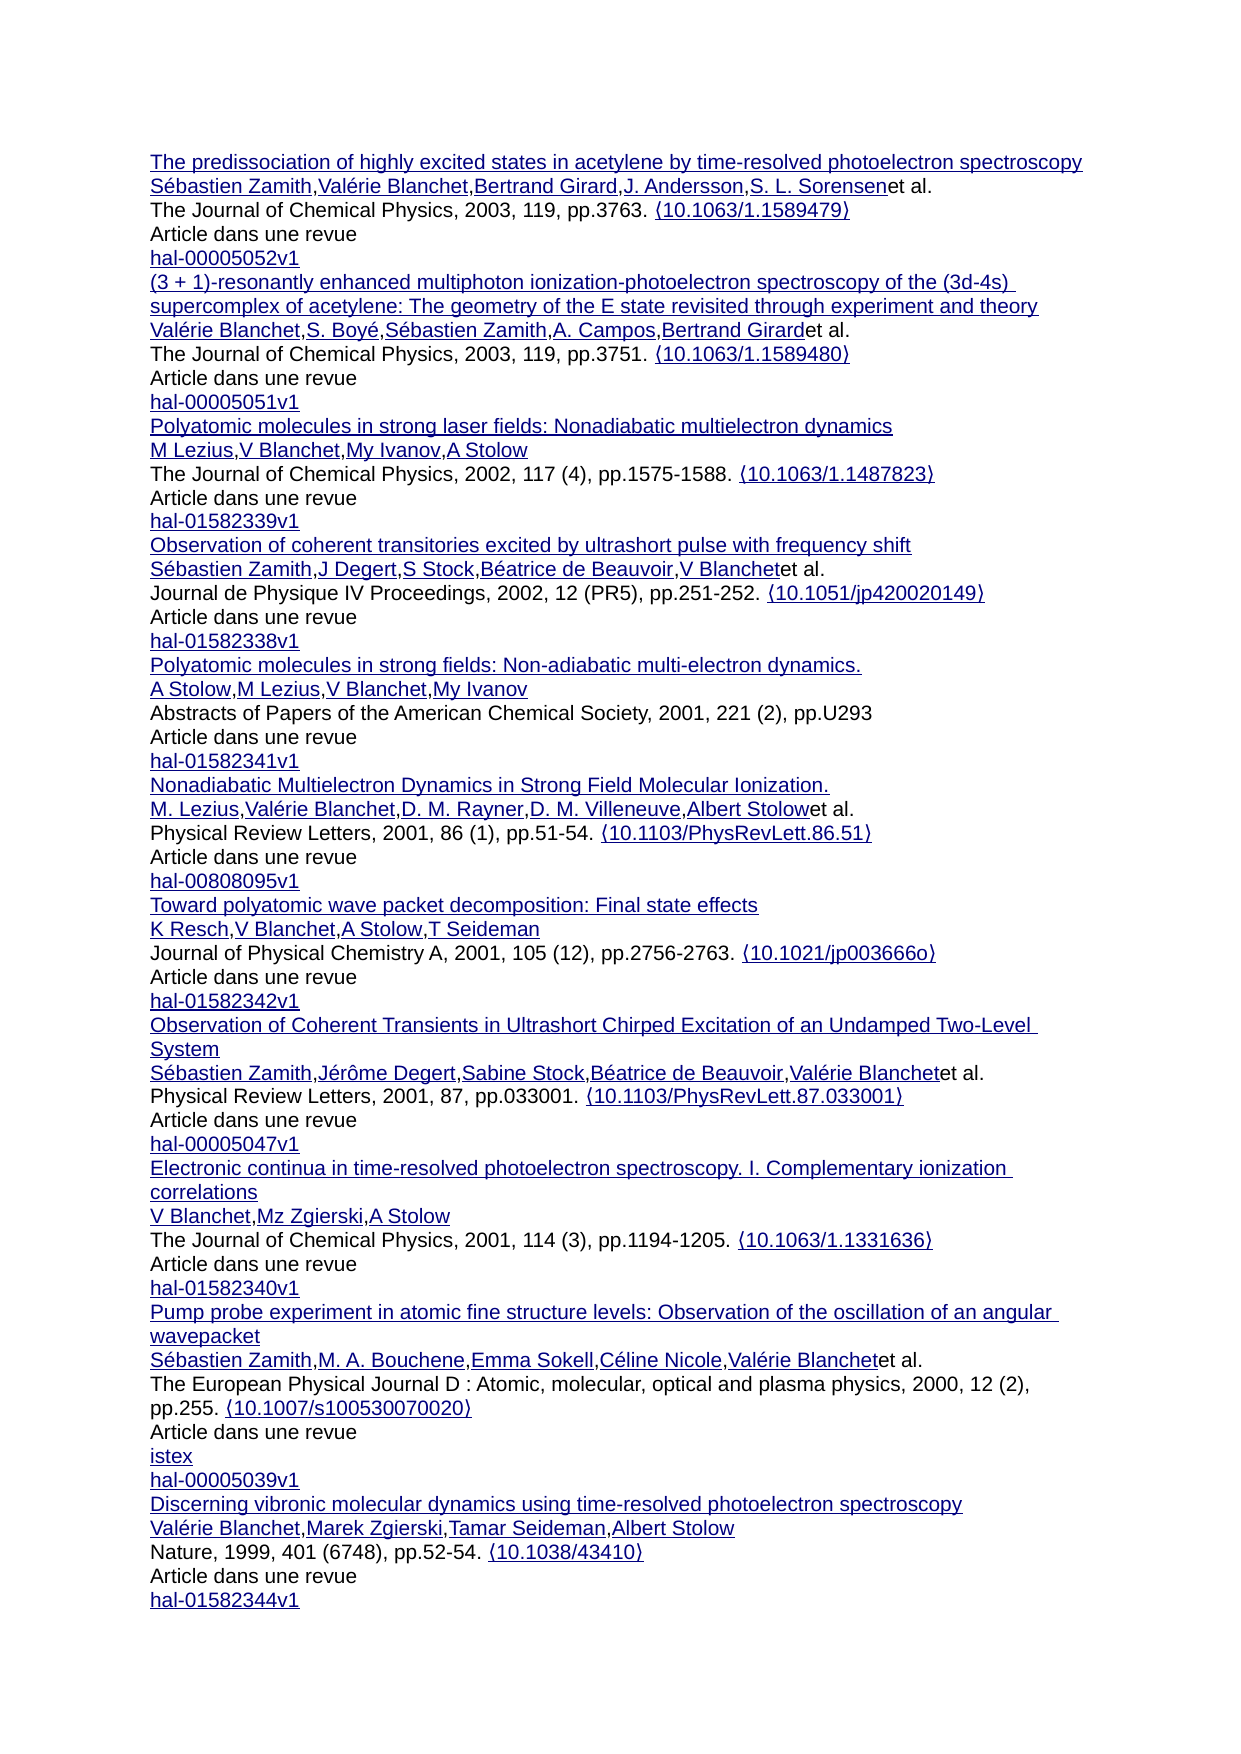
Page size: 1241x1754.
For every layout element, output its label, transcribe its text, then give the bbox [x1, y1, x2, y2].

table_cell The predissociation of highly excited states in acetylene by time-resolved photoelectron spectroscopy Sébastien Zamith,Valérie Blanchet,Bertrand Girard,J. Andersson,S. L. Sorensenet al. The Journal of Chemical Physics, 2003, 119, pp.3763. ⟨10.1063/1.1589479⟩ Article dans une revue hal-00005052v1 [150, 150, 1090, 270]
table_cell Discerning vibronic molecular dynamics using time-resolved photoelectron spectroscopy Valérie Blanchet,Marek Zgierski,Tamar Seideman,Albert Stolow Nature, 1999, 401 (6748), pp.52-54. ⟨10.1038/43410⟩ Article dans une revue hal-01582344v1 [150, 1492, 1090, 1611]
table_cell Observation of Coherent Transients in Ultrashort Chirped Excitation of an Undamped Two-Level System Sébastien Zamith,Jérôme Degert,Sabine Stock,Béatrice de Beauvoir,Valérie Blanchetet al. Physical Review Letters, 2001, 87, pp.033001. ⟨10.1103/PhysRevLett.87.033001⟩ Article dans une revue hal-00005047v1 [150, 1013, 1090, 1156]
table_cell Polyatomic molecules in strong laser fields: Nonadiabatic multielectron dynamics M Lezius,V Blanchet,My Ivanov,A Stolow The Journal of Chemical Physics, 2002, 117 (4), pp.1575-1588. ⟨10.1063/1.1487823⟩ Article dans une revue hal-01582339v1 [150, 414, 1090, 533]
table_cell Observation of coherent transitories excited by ultrashort pulse with frequency shift Sébastien Zamith,J Degert,S Stock,Béatrice de Beauvoir,V Blanchetet al. Journal de Physique IV Proceedings, 2002, 12 (PR5), pp.251-252. ⟨10.1051/jp420020149⟩ Article dans une revue hal-01582338v1 [150, 533, 1090, 653]
table_cell Toward polyatomic wave packet decomposition: Final state effects K Resch,V Blanchet,A Stolow,T Seideman Journal of Physical Chemistry A, 2001, 105 (12), pp.2756-2763. ⟨10.1021/jp003666o⟩ Article dans une revue hal-01582342v1 [150, 893, 1090, 1012]
table_cell Pump probe experiment in atomic fine structure levels: Observation of the oscillation of an angular wavepacket Sébastien Zamith,M. A. Bouchene,Emma Sokell,Céline Nicole,Valérie Blanchetet al. The European Physical Journal D : Atomic, molecular, optical and plasma physics, 2000, 12 (2), pp.255. ⟨10.1007/s100530070020⟩ Article dans une revue istex hal-00005039v1 [150, 1300, 1090, 1492]
table_cell Nonadiabatic Multielectron Dynamics in Strong Field Molecular Ionization. M. Lezius,Valérie Blanchet,D. M. Rayner,D. M. Villeneuve,Albert Stolowet al. Physical Review Letters, 2001, 86 (1), pp.51-54. ⟨10.1103/PhysRevLett.86.51⟩ Article dans une revue hal-00808095v1 [150, 773, 1090, 893]
table_cell Electronic continua in time-resolved photoelectron spectroscopy. I. Complementary ionization correlations V Blanchet,Mz Zgierski,A Stolow The Journal of Chemical Physics, 2001, 114 (3), pp.1194-1205. ⟨10.1063/1.1331636⟩ Article dans une revue hal-01582340v1 [150, 1156, 1090, 1300]
table_cell Polyatomic molecules in strong fields: Non-adiabatic multi-electron dynamics. A Stolow,M Lezius,V Blanchet,My Ivanov Abstracts of Papers of the American Chemical Society, 2001, 221 (2), pp.U293 Article dans une revue hal-01582341v1 [150, 653, 1090, 773]
table_cell (3 + 1)-resonantly enhanced multiphoton ionization-photoelectron spectroscopy of the (3d-4s) supercomplex of acetylene: The geometry of the E state revisited through experiment and theory Valérie Blanchet,S. Boyé,Sébastien Zamith,A. Campos,Bertrand Girardet al. The Journal of Chemical Physics, 2003, 119, pp.3751. ⟨10.1063/1.1589480⟩ Article dans une revue hal-00005051v1 [150, 270, 1090, 413]
